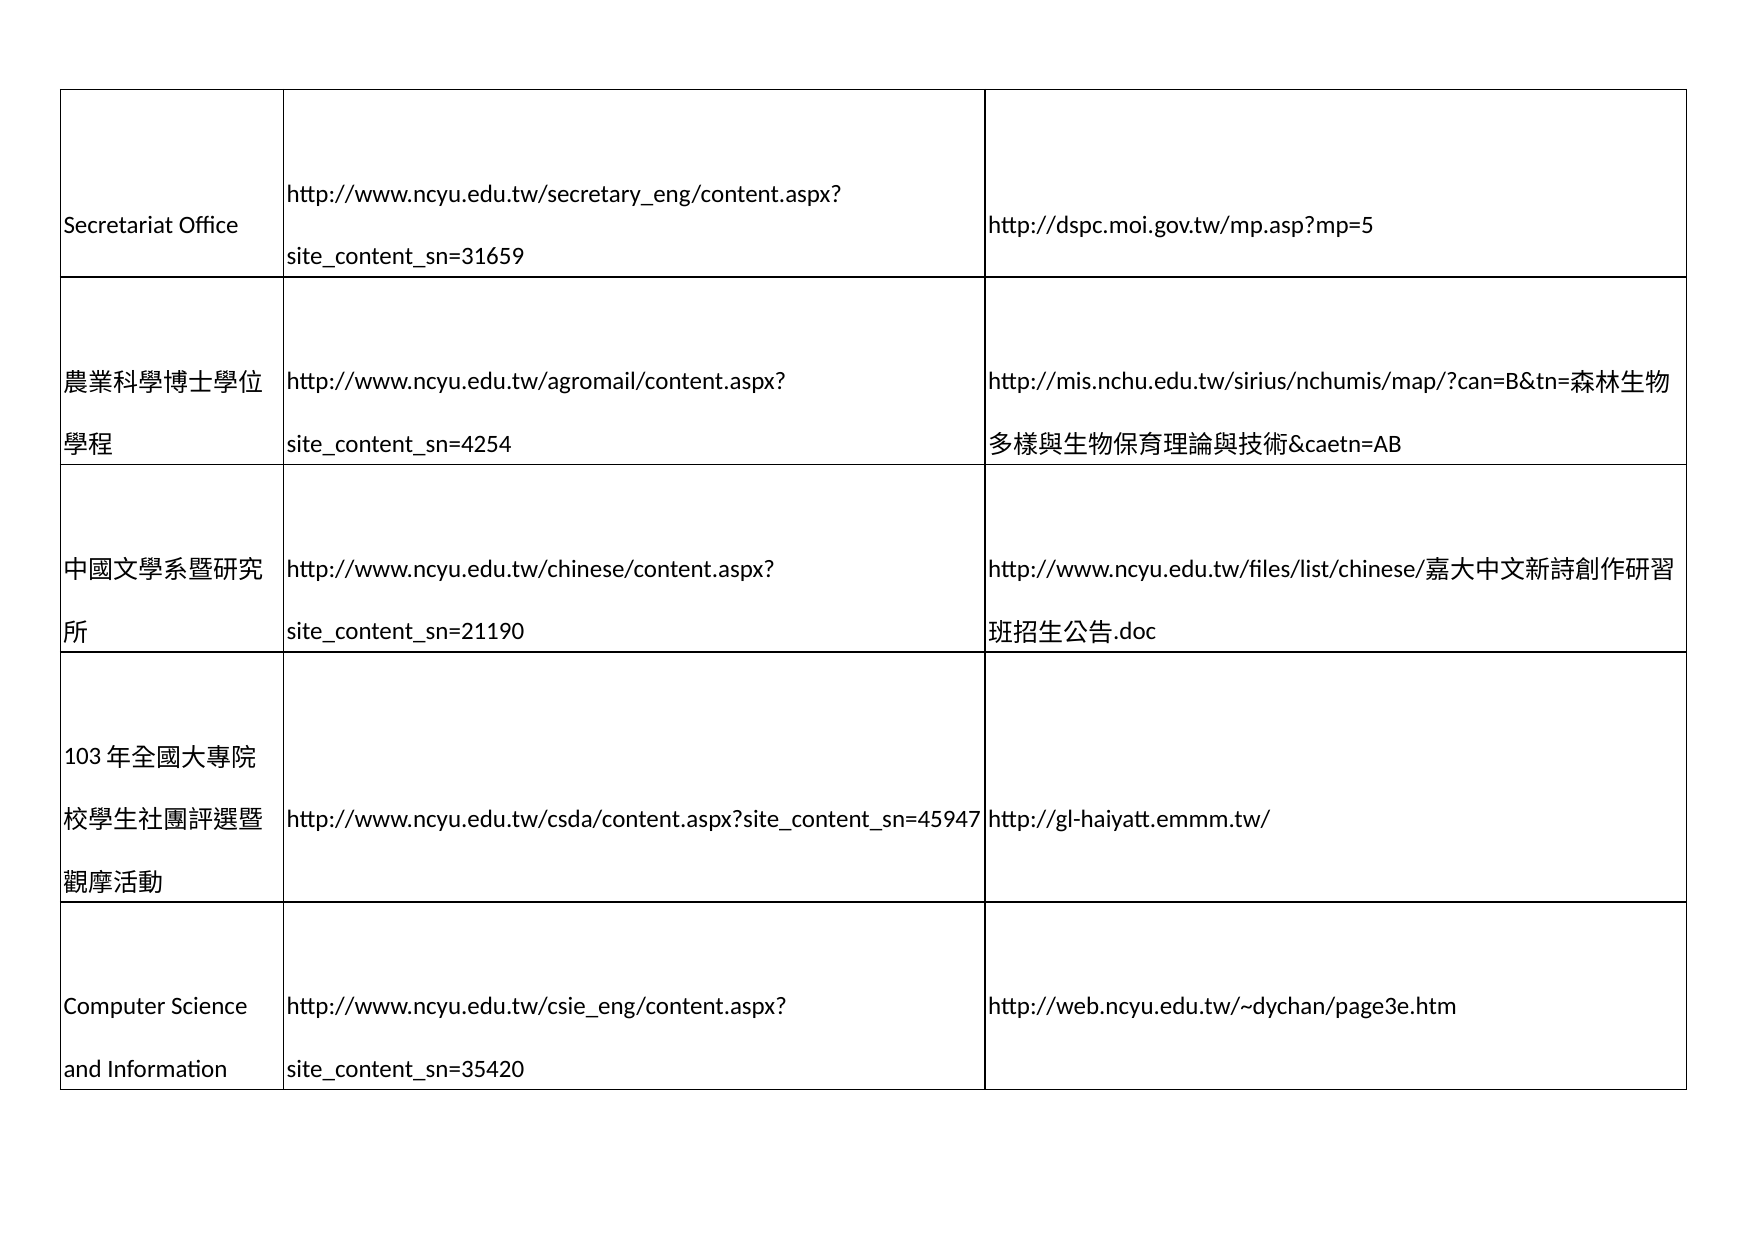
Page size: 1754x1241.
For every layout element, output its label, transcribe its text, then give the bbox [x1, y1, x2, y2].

table_cell http://gl-haiyatt.emmm.tw/ [986, 653, 1686, 901]
table_cell http://www.ncyu.edu.tw/chinese/content.aspx?site_content_sn=21190 [284, 465, 984, 651]
table_cell http://web.ncyu.edu.tw/~dychan/page3e.htm [986, 903, 1686, 1089]
table_cell Computer Science and Information [61, 903, 283, 1089]
table_cell http://www.ncyu.edu.tw/secretary_eng/content.aspx?site_content_sn=31659 [284, 90, 984, 276]
table_cell 103年全國大專院校學生社團評選暨觀摩活動 [61, 653, 283, 901]
table_cell http://www.ncyu.edu.tw/csda/content.aspx?site_content_sn=45947 [284, 653, 984, 901]
table_cell Secretariat Office [61, 90, 283, 276]
table_cell http://www.ncyu.edu.tw/agromail/content.aspx?site_content_sn=4254 [284, 278, 984, 464]
table_cell http://www.ncyu.edu.tw/csie_eng/content.aspx?site_content_sn=35420 [284, 903, 984, 1089]
table_cell 中國文學系暨研究所 [61, 465, 283, 651]
table_cell http://dspc.moi.gov.tw/mp.asp?mp=5 [986, 90, 1686, 276]
table_cell http://mis.nchu.edu.tw/sirius/nchumis/map/?can=B&tn=森林生物多樣與生物保育理論與技術&caetn=AB [986, 278, 1686, 464]
table_cell 農業科學博士學位學程 [61, 278, 283, 464]
table_cell http://www.ncyu.edu.tw/files/list/chinese/嘉大中文新詩創作研習班招生公告.doc [986, 465, 1686, 651]
